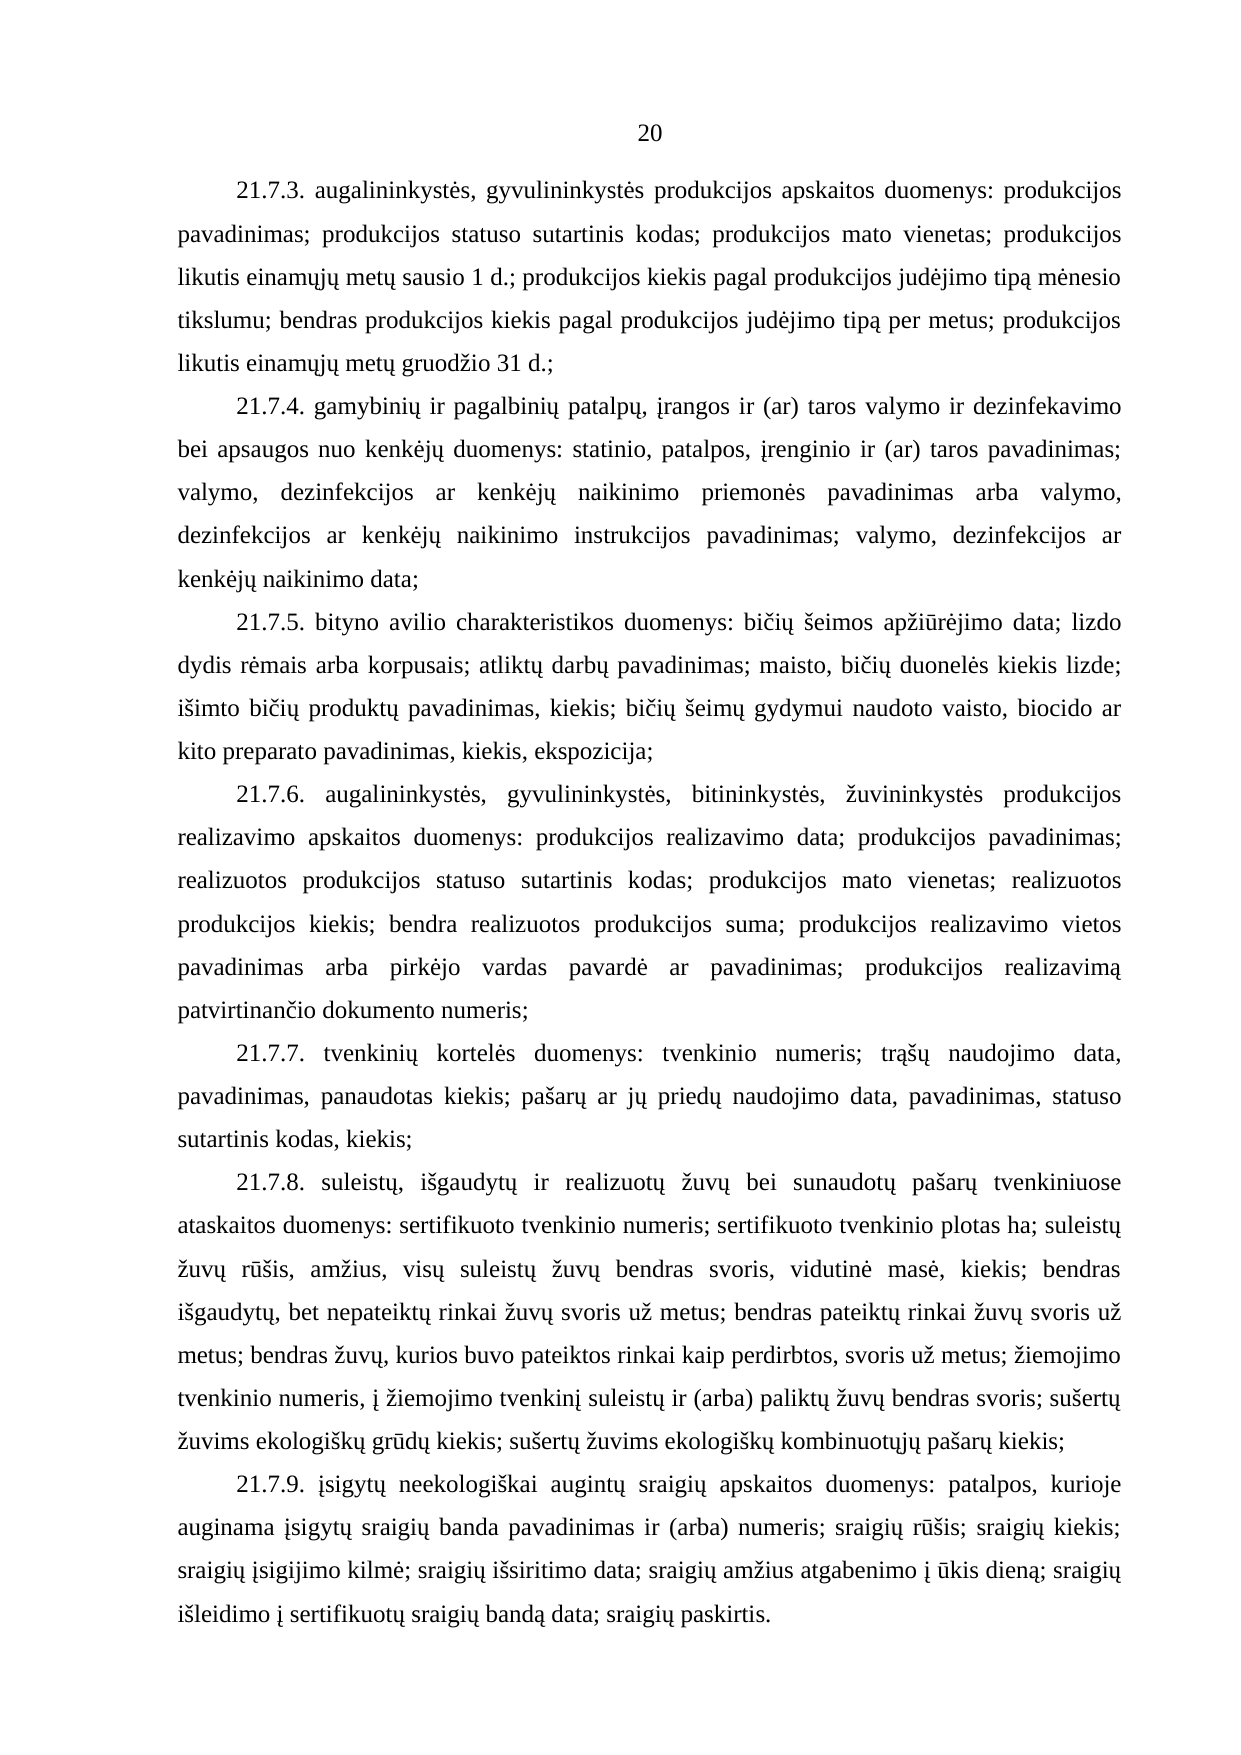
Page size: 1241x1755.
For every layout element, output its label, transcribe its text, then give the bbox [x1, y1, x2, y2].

text 21.7.4. gamybinių ir pagalbinių patalpų, įrangos ir (ar) taros valymo ir dezinfekavimo bei apsaugos nuo kenkėjų duomenys: statinio, patalpos, įrenginio ir (ar) taros pavadinimas; valymo, dezinfekcijos ar kenkėjų naikinimo priemonės pavadinimas arba valymo, dezinfekcijos ar kenkėjų naikinimo instrukcijos pavadinimas; valymo, dezinfekcijos ar kenkėjų naikinimo data; [177, 391, 1122, 592]
text 21.7.8. suleistų, išgaudytų ir realizuotų žuvų bei sunaudotų pašarų tvenkiniuose ataskaitos duomenys: sertifikuoto tvenkinio numeris; sertifikuoto tvenkinio plotas ha; suleistų žuvų rūšis, amžius, visų suleistų žuvų bendras svoris, vidutinė masė, kiekis; bendras išgaudytų, bet nepateiktų rinkai žuvų svoris už metus; bendras pateiktų rinkai žuvų svoris už metus; bendras žuvų, kurios buvo pateiktos rinkai kaip perdirbtos, svoris už metus; žiemojimo tvenkinio numeris, į žiemojimo tvenkinį suleistų ir (arba) paliktų žuvų bendras svoris; sušertų žuvims ekologiškų grūdų kiekis; sušertų žuvims ekologiškų kombinuotųjų pašarų kiekis; [177, 1167, 1122, 1455]
text 21.7.5. bityno avilio charakteristikos duomenys: bičių šeimos apžiūrėjimo data; lizdo dydis rėmais arba korpusais; atliktų darbų pavadinimas; maisto, bičių duonelės kiekis lizde; išimto bičių produktų pavadinimas, kiekis; bičių šeimų gydymui naudoto vaisto, biocido ar kito preparato pavadinimas, kiekis, ekspozicija; [177, 607, 1122, 765]
text 21.7.9. įsigytų neekologiškai augintų sraigių apskaitos duomenys: patalpos, kurioje auginama įsigytų sraigių banda pavadinimas ir (arba) numeris; sraigių rūšis; sraigių kiekis; sraigių įsigijimo kilmė; sraigių išsiritimo data; sraigių amžius atgabenimo į ūkis dieną; sraigių išleidimo į sertifikuotų sraigių bandą data; sraigių paskirtis. [177, 1469, 1122, 1627]
text 21.7.6. augalininkystės, gyvulininkystės, bitininkystės, žuvininkystės produkcijos realizavimo apskaitos duomenys: produkcijos realizavimo data; produkcijos pavadinimas; realizuotos produkcijos statuso sutartinis kodas; produkcijos mato vienetas; realizuotos produkcijos kiekis; bendra realizuotos produkcijos suma; produkcijos realizavimo vietos pavadinimas arba pirkėjo vardas pavardė ar pavadinimas; produkcijos realizavimą patvirtinančio dokumento numeris; [177, 779, 1122, 1024]
text 21.7.7. tvenkinių kortelės duomenys: tvenkinio numeris; trąšų naudojimo data, pavadinimas, panaudotas kiekis; pašarų ar jų priedų naudojimo data, pavadinimas, statuso sutartinis kodas, kiekis; [177, 1038, 1122, 1153]
text 21.7.3. augalininkystės, gyvulininkystės produkcijos apskaitos duomenys: produkcijos pavadinimas; produkcijos statuso sutartinis kodas; produkcijos mato vienetas; produkcijos likutis einamųjų metų sausio 1 d.; produkcijos kiekis pagal produkcijos judėjimo tipą mėnesio tikslumu; bendras produkcijos kiekis pagal produkcijos judėjimo tipą per metus; produkcijos likutis einamųjų metų gruodžio 31 d.; [177, 176, 1122, 377]
